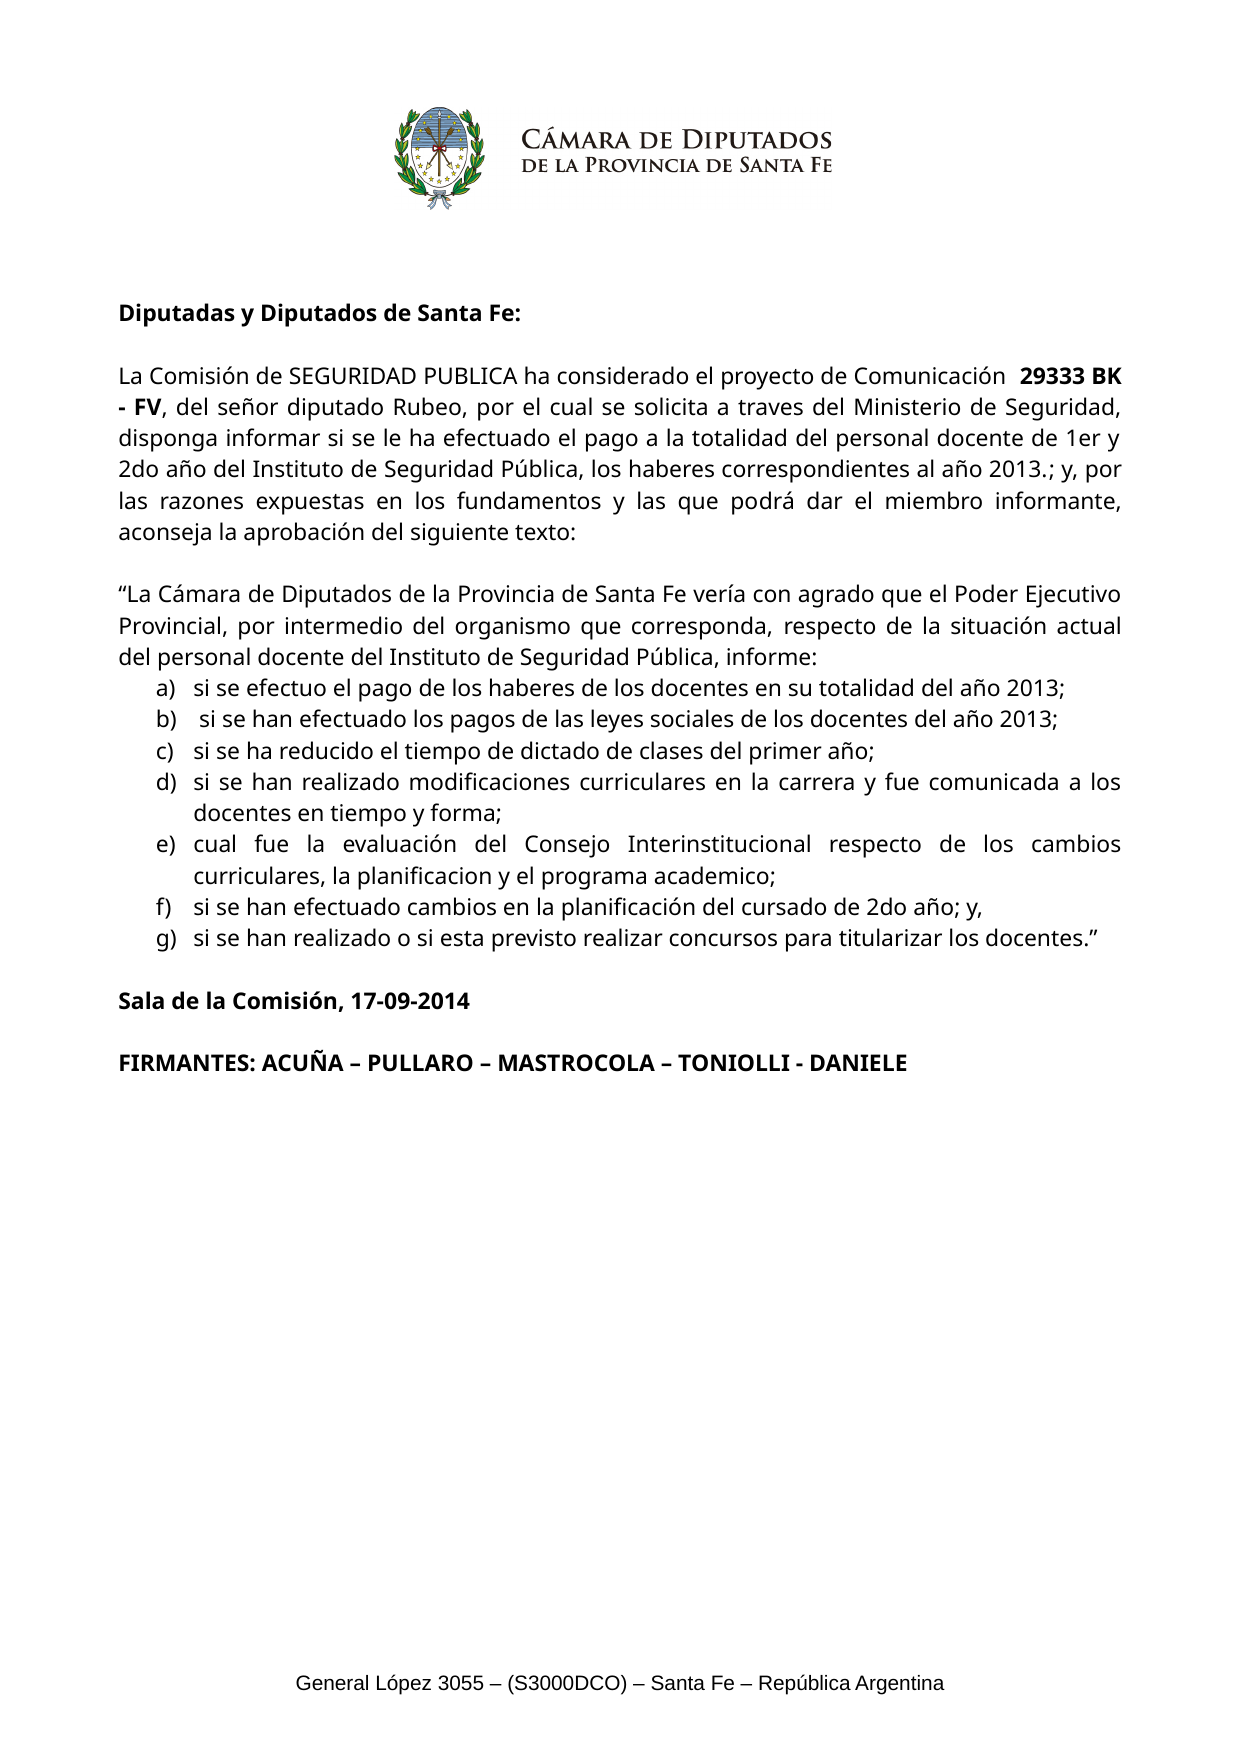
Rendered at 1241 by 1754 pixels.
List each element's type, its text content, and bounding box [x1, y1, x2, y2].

text Sala de la Comisión, 17-09-2014 [118, 984, 1122, 1016]
list cual fue la evaluación del Consejo Interinstitucional respecto de los cambios curriculares, la planificacion y el programa academico; [156, 828, 1122, 891]
list si se efectuo el pago de los haberes de los docentes en su totalidad del año 2013; [156, 672, 1122, 703]
text “La Cámara de Diputados de la Provincia de Santa Fe vería con agrado que el Poder Ejecutivo Provincial, por intermedio del organismo que corresponda, respecto de la situación actual del personal docente del Instituto de Seguridad Pública, informe: [118, 578, 1122, 672]
list si se han realizado o si esta previsto realizar concursos para titularizar los docentes.” [156, 922, 1122, 953]
text FIRMANTES: ACUÑA – PULLARO – MASTROCOLA – TONIOLLI - DANIELE [118, 1047, 1122, 1078]
list si se han realizado modificaciones curriculares en la carrera y fue comunicada a los docentes en tiempo y forma; [156, 766, 1122, 828]
list si se ha reducido el tiempo de dictado de clases del primer año; [156, 734, 1122, 766]
list si se han efectuado los pagos de las leyes sociales de los docentes del año 2013; [156, 703, 1122, 734]
text Diputadas y Diputados de Santa Fe: [118, 297, 1122, 328]
text La Comisión de SEGURIDAD PUBLICA ha considerado el proyecto de Comunicación 29333 BK - FV, del señor diputado Rubeo, por el cual se solicita a traves del Ministerio de Seguridad, disponga informar si se le ha efectuado el pago a la totalidad del personal docente de 1er y 2do año del Instituto de Seguridad Pública, los haberes correspondientes al año 2013.; y, por las razones expuestas en los fundamentos y las que podrá dar el miembro informante, aconseja la aprobación del siguiente texto: [118, 359, 1122, 547]
list si se han efectuado cambios en la planificación del cursado de 2do año; y, [156, 891, 1122, 922]
picture [394, 107, 832, 210]
